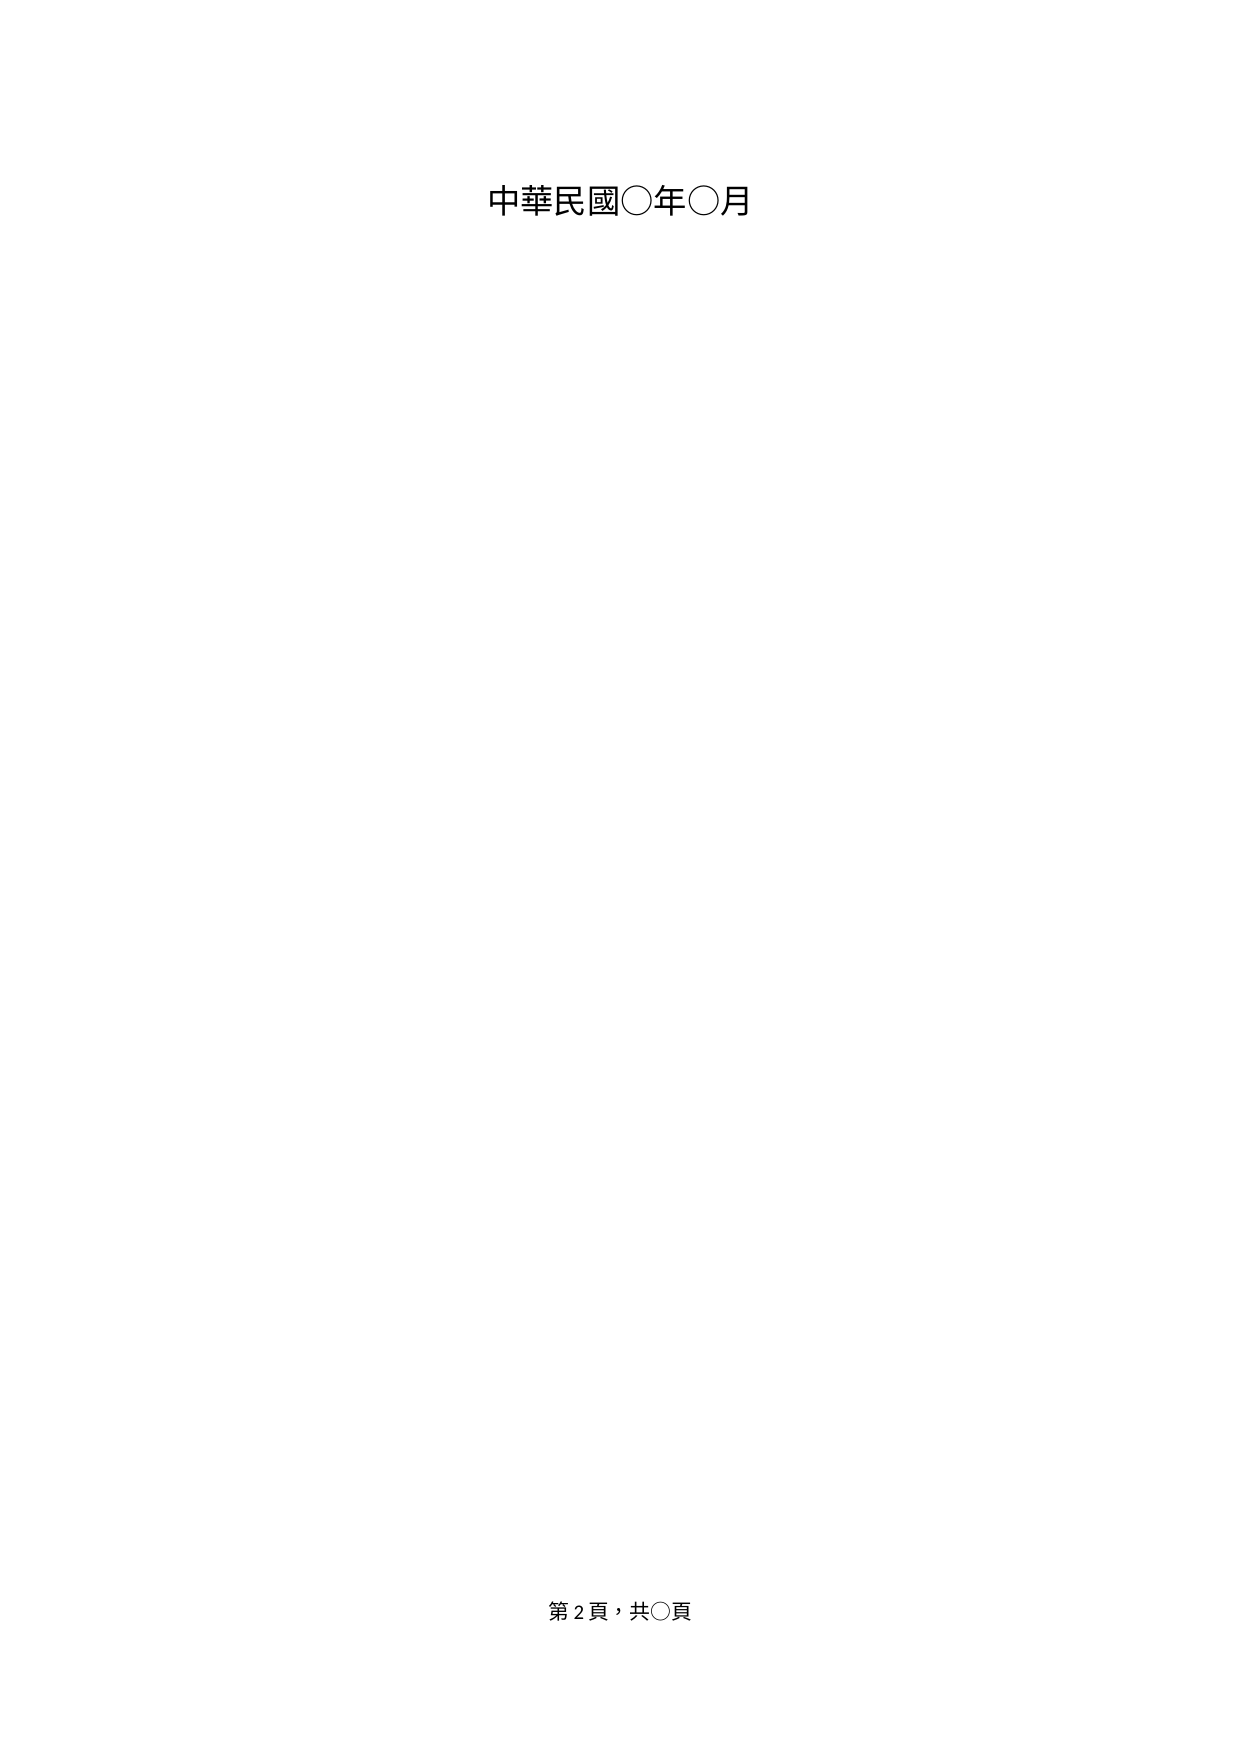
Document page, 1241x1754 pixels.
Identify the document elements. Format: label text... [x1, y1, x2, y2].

table_cell 中華民國○年○月 [301, 160, 939, 236]
